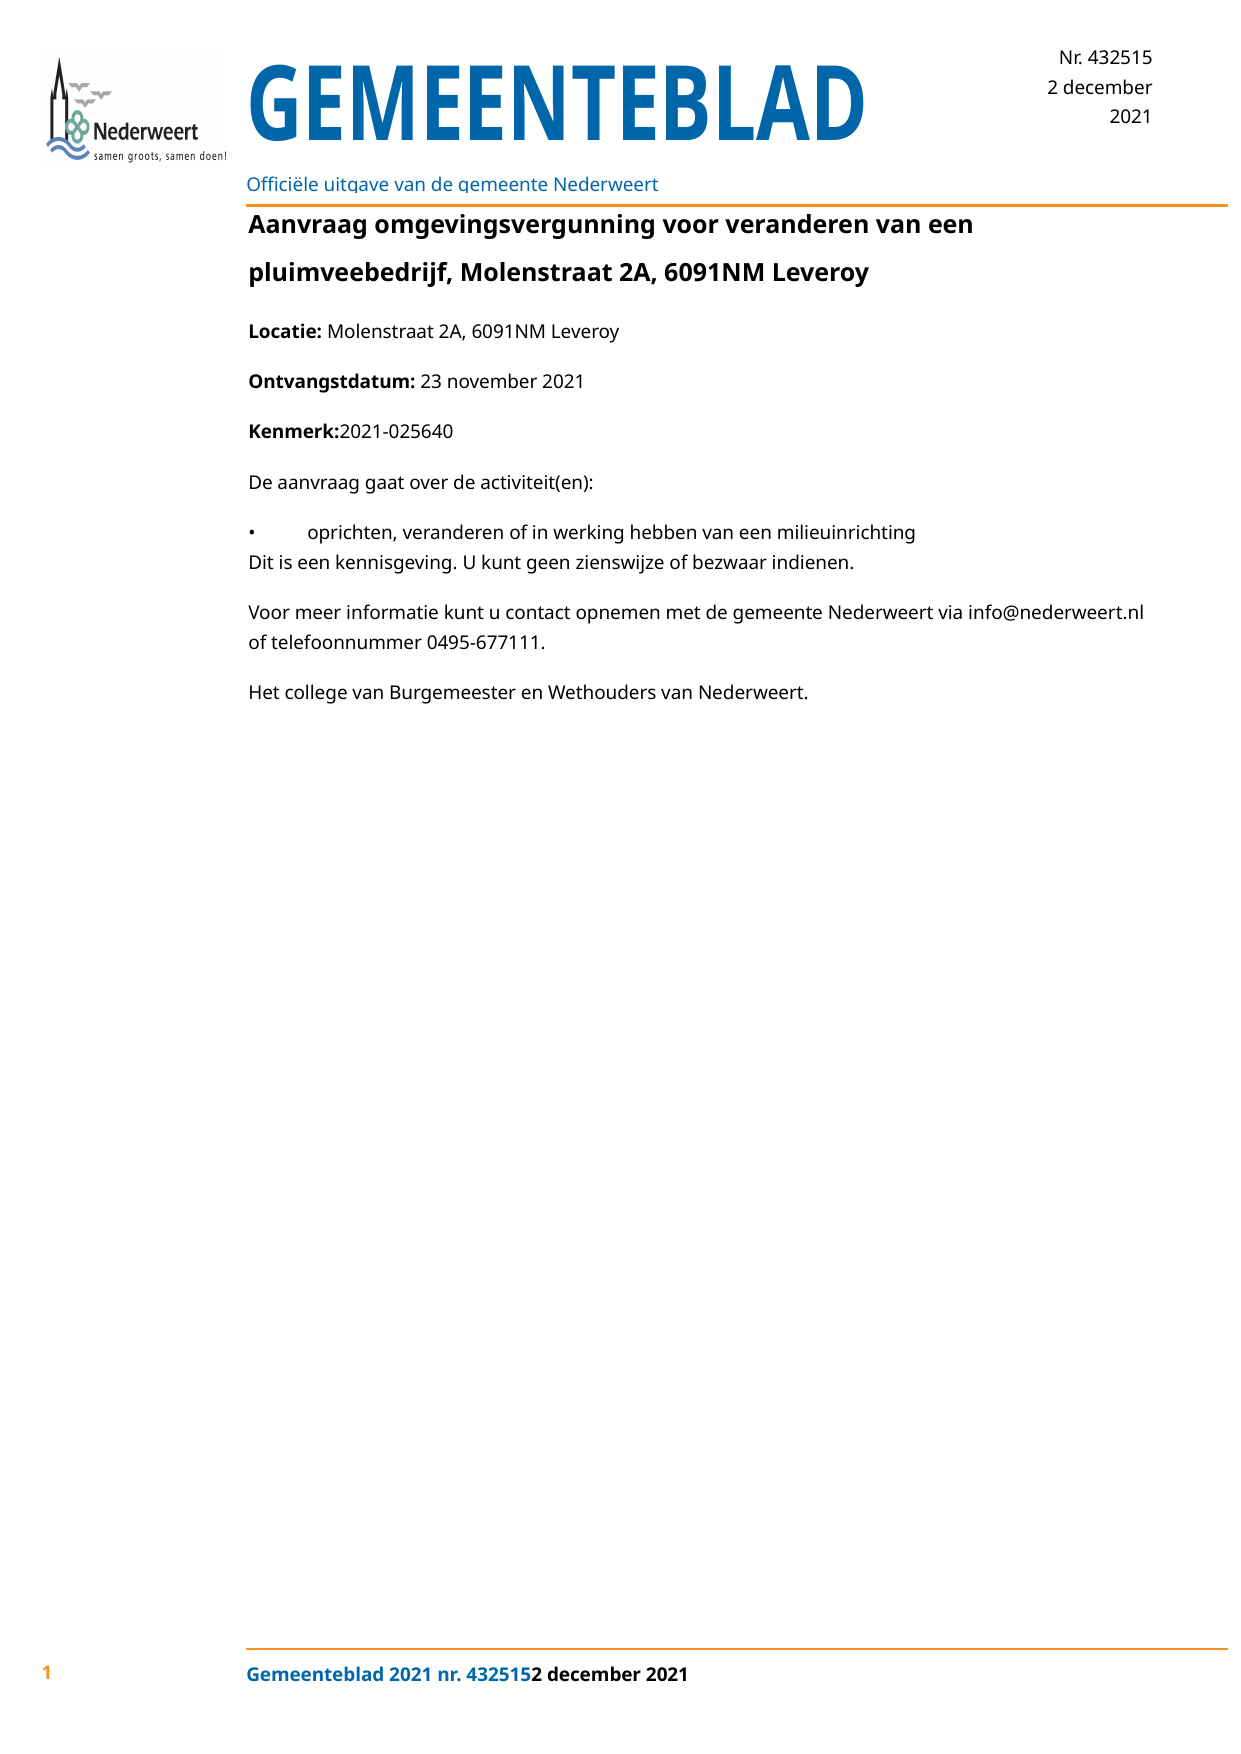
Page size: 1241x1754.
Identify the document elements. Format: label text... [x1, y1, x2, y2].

text Aanvraag omgevingsvergunning voor veranderen van een pluimveebedrijf, Molenstraat 2A, 6091NM Leveroy [248, 207, 1152, 288]
text Het college van Burgemeester en Wethouders van Nederweert. [248, 679, 1152, 705]
text Locatie: Molenstraat 2A, 6091NM Leveroy [248, 318, 1152, 344]
text Ontvangstdatum: 23 november 2021 [248, 368, 1152, 394]
text Kenmerk:2021-025640 [248, 419, 1152, 444]
text Dit is een kennisgeving. U kunt geen zienswijze of bezwaar indienen. [248, 549, 1152, 575]
text Voor meer informatie kunt u contact opnemen met de gemeente Nederweert via info@nederweert.nl of telefoonnummer 0495-677111. [248, 599, 1152, 655]
list oprichten, veranderen of in werking hebben van een milieuinrichting [248, 519, 1152, 545]
text De aanvraag gaat over de activiteit(en): [248, 469, 1152, 495]
picture [41, 47, 231, 172]
